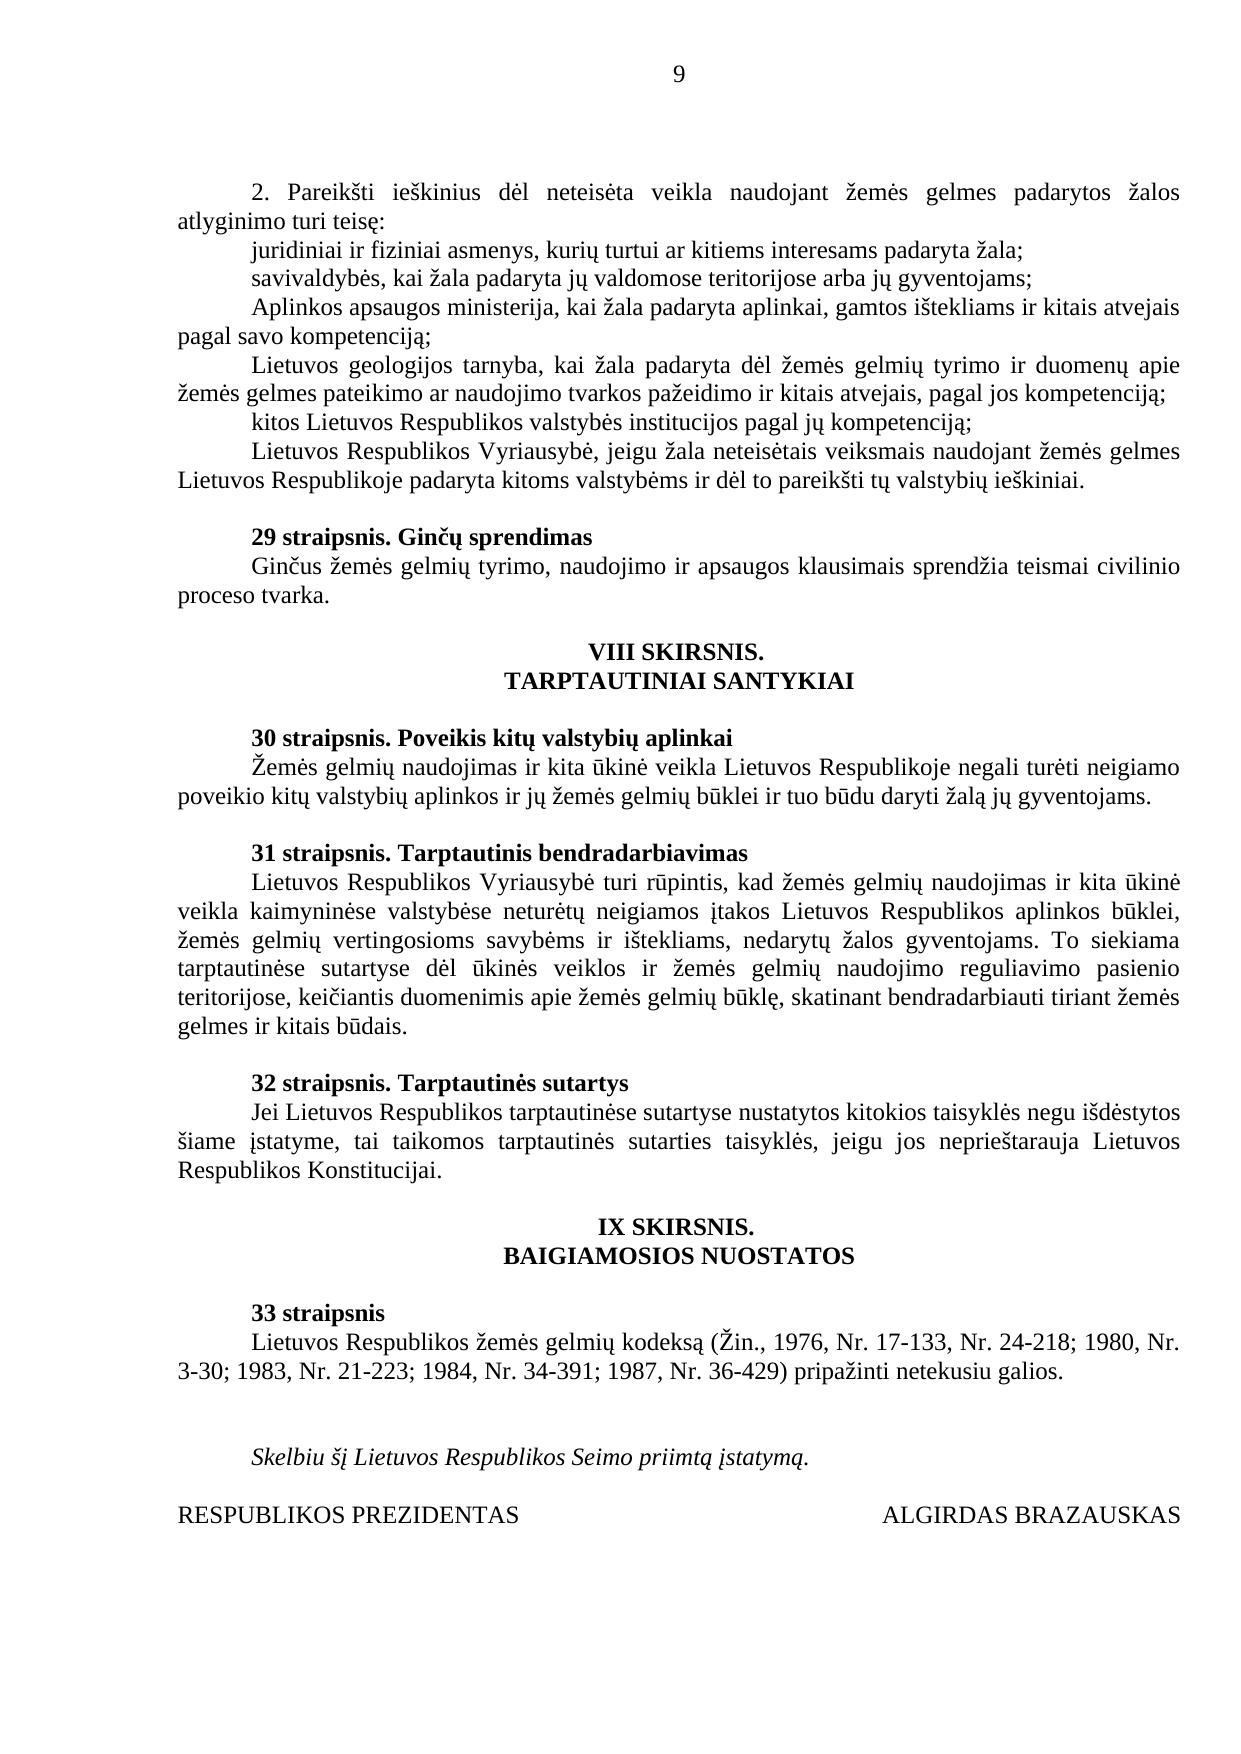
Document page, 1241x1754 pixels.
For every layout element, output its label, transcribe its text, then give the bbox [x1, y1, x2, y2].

text BAIGIAMOSIOS NUOSTATOS [177, 1241, 1181, 1270]
text 33 straipsnis [177, 1298, 1181, 1327]
text 31 straipsnis. Tarptautinis bendradarbiavimas [177, 838, 1181, 867]
text Aplinkos apsaugos ministerija, kai žala padaryta aplinkai, gamtos ištekliams ir kitais atvejais pagal savo kompetenciją; [177, 292, 1181, 350]
text Lietuvos Respublikos žemės gelmių kodeksą (Žin., 1976, Nr. 17-133, Nr. 24-218; 1980, Nr. 3-30; 1983, Nr. 21-223; 1984, Nr. 34-391; 1987, Nr. 36-429) pripažinti netekusiu galios. [177, 1327, 1181, 1385]
text 29 straipsnis. Ginčų sprendimas [177, 522, 1181, 551]
text Lietuvos geologijos tarnyba, kai žala padaryta dėl žemės gelmių tyrimo ir duomenų apie žemės gelmes pateikimo ar naudojimo tvarkos pažeidimo ir kitais atvejais, pagal jos kompetenciją; [177, 350, 1181, 407]
text 2. Pareikšti ieškinius dėl neteisėta veikla naudojant žemės gelmes padarytos žalos atlyginimo turi teisę: [177, 177, 1181, 235]
text Skelbiu šį Lietuvos Respublikos Seimo priimtą įstatymą. [177, 1442, 1181, 1471]
text 30 straipsnis. Poveikis kitų valstybių aplinkai [177, 723, 1181, 752]
text RESPUBLIKOS PREZIDENTAS ALGIRDAS BRAZAUSKAS [177, 1500, 1181, 1528]
text VIII SKIRSNIS. [177, 637, 1181, 666]
text savivaldybės, kai žala padaryta jų valdomose teritorijose arba jų gyventojams; [177, 263, 1181, 292]
text 32 straipsnis. Tarptautinės sutartys [177, 1068, 1181, 1097]
text kitos Lietuvos Respublikos valstybės institucijos pagal jų kompetenciją; [177, 407, 1181, 436]
text Jei Lietuvos Respublikos tarptautinėse sutartyse nustatytos kitokios taisyklės negu išdėstytos šiame įstatyme, tai taikomos tarptautinės sutarties taisyklės, jeigu jos neprieštarauja Lietuvos Respublikos Konstitucijai. [177, 1097, 1181, 1183]
text Lietuvos Respublikos Vyriausybė, jeigu žala neteisėtais veiksmais naudojant žemės gelmes Lietuvos Respublikoje padaryta kitoms valstybėms ir dėl to pareikšti tų valstybių ieškiniai. [177, 436, 1181, 493]
text juridiniai ir fiziniai asmenys, kurių turtui ar kitiems interesams padaryta žala; [177, 235, 1181, 263]
text Žemės gelmių naudojimas ir kita ūkinė veikla Lietuvos Respublikoje negali turėti neigiamo poveikio kitų valstybių aplinkos ir jų žemės gelmių būklei ir tuo būdu daryti žalą jų gyventojams. [177, 752, 1181, 810]
text Ginčus žemės gelmių tyrimo, naudojimo ir apsaugos klausimais sprendžia teismai civilinio proceso tvarka. [177, 551, 1181, 608]
text Lietuvos Respublikos Vyriausybė turi rūpintis, kad žemės gelmių naudojimas ir kita ūkinė veikla kaimyninėse valstybėse neturėtų neigiamos įtakos Lietuvos Respublikos aplinkos būklei, žemės gelmių vertingosioms savybėms ir ištekliams, nedarytų žalos gyventojams. To siekiama tarptautinėse sutartyse dėl ūkinės veiklos ir žemės gelmių naudojimo reguliavimo pasienio teritorijose, keičiantis duomenimis apie žemės gelmių būklę, skatinant bendradarbiauti tiriant žemės gelmes ir kitais būdais. [177, 867, 1181, 1040]
text IX SKIRSNIS. [177, 1212, 1181, 1241]
text TARPTAUTINIAI SANTYKIAI [177, 666, 1181, 695]
